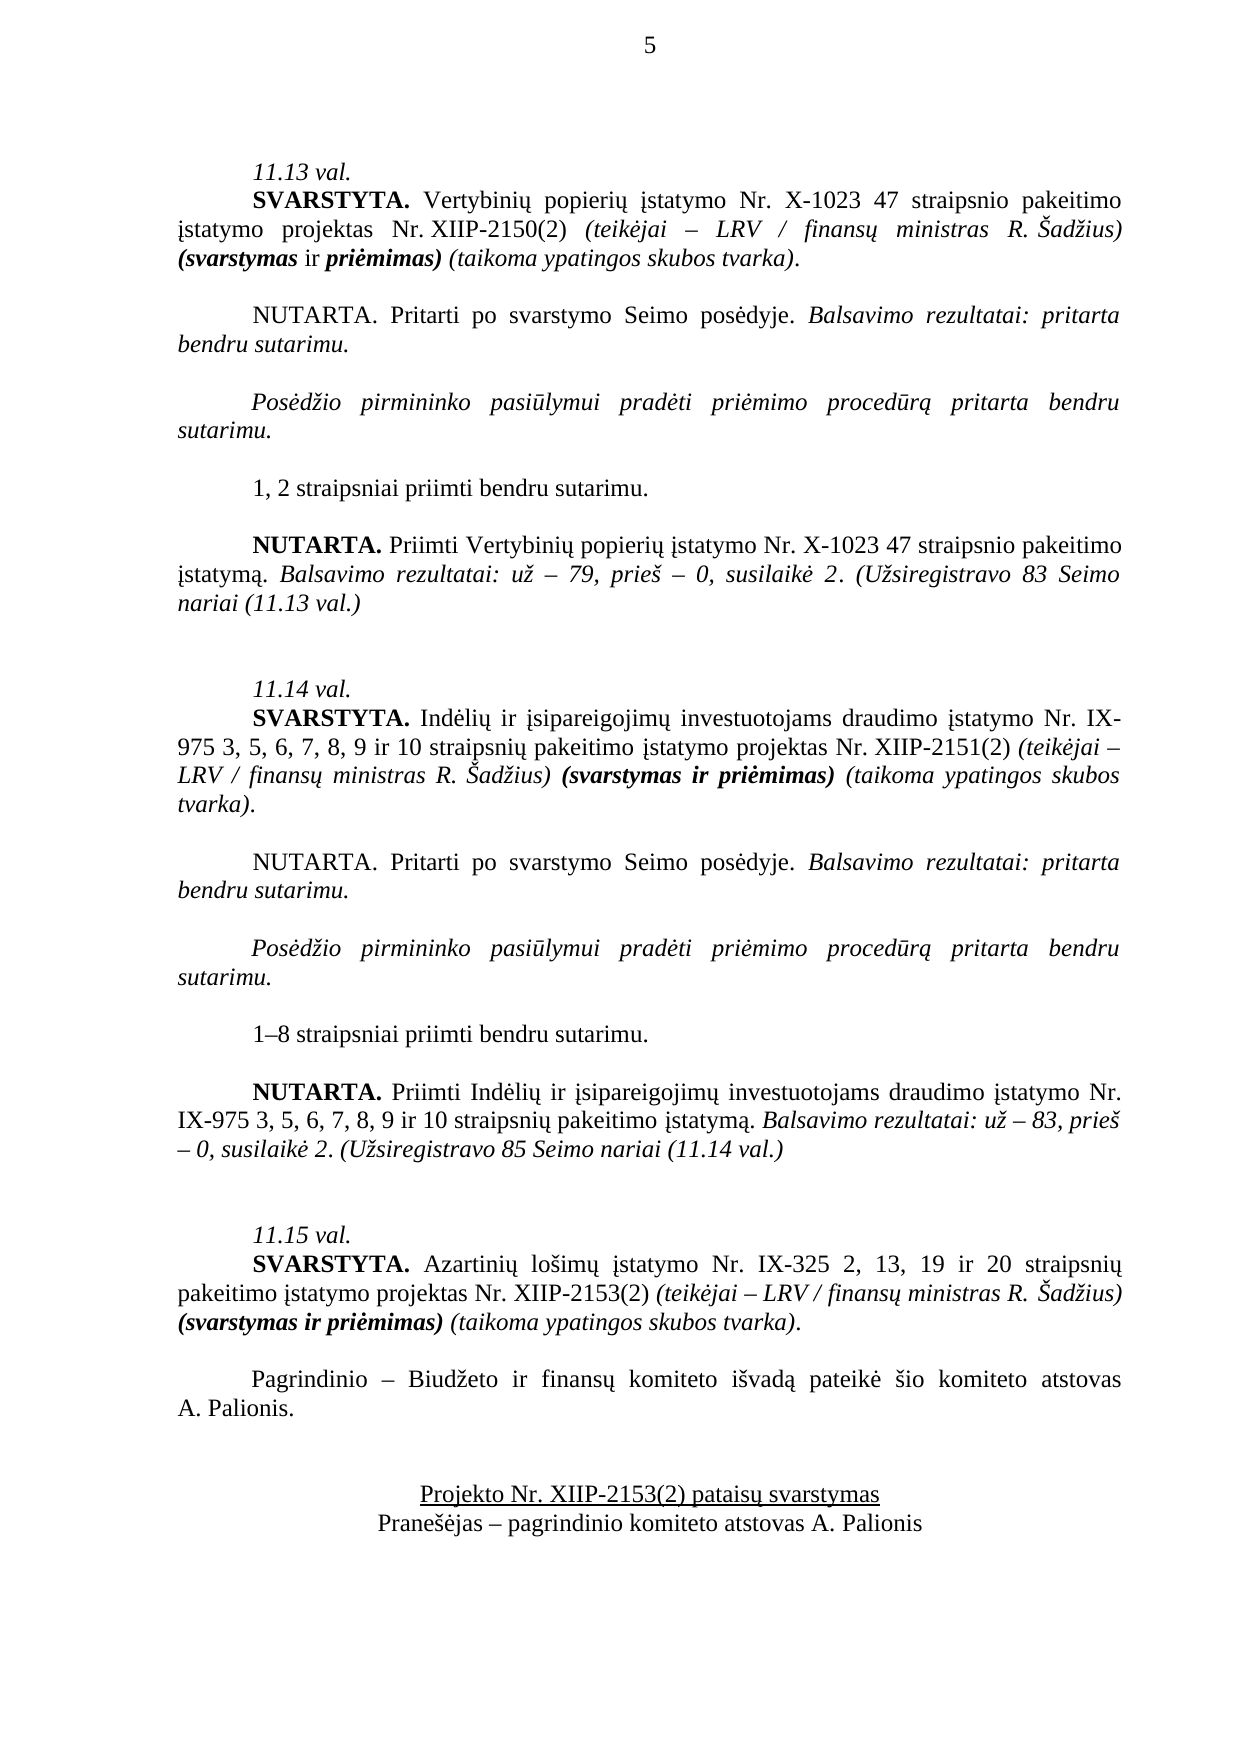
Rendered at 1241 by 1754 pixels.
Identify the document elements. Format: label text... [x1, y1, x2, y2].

text 1, 2 straipsniai priimti bendru sutarimu. [177, 473, 1122, 502]
text 11.13 val. [177, 156, 1122, 185]
text SVARSTYTA. Vertybinių popierių įstatymo Nr. X-1023 47 straipsnio pakeitimo įstatymo projektas Nr. XIIP-2150(2) (teikėjai – LRV / finansų ministras R. Šadžius) (svarstymas ir priėmimas) (taikoma ypatingos skubos tvarka). [177, 185, 1122, 272]
text NUTARTA. Pritarti po svarstymo Seimo posėdyje. Balsavimo rezultatai: pritarta bendru sutarimu. [177, 847, 1122, 904]
text NUTARTA. Pritarti po svarstymo Seimo posėdyje. Balsavimo rezultatai: pritarta bendru sutarimu. [177, 300, 1122, 358]
text SVARSTYTA. Indėlių ir įsipareigojimų investuotojams draudimo įstatymo Nr. IX-975 3, 5, 6, 7, 8, 9 ir 10 straipsnių pakeitimo įstatymo projektas Nr. XIIP-2151(2) (teikėjai – LRV / finansų ministras R. Šadžius) (svarstymas ir priėmimas) (taikoma ypatingos skubos tvarka). [177, 703, 1122, 818]
text NUTARTA. Priimti Vertybinių popierių įstatymo Nr. X-1023 47 straipsnio pakeitimo įstatymą. Balsavimo rezultatai: už – 79, prieš – 0, susilaikė 2. (Užsiregistravo 83 Seimo nariai (11.13 val.) [177, 530, 1122, 617]
text Pranešėjas – pagrindinio komiteto atstovas A. Palionis [177, 1508, 1122, 1537]
text NUTARTA. Priimti Indėlių ir įsipareigojimų investuotojams draudimo įstatymo Nr. IX-975 3, 5, 6, 7, 8, 9 ir 10 straipsnių pakeitimo įstatymą. Balsavimo rezultatai: už – 83, prieš – 0, susilaikė 2. (Užsiregistravo 85 Seimo nariai (11.14 val.) [177, 1077, 1122, 1163]
text 11.15 val. [177, 1220, 1122, 1249]
text Posėdžio pirmininko pasiūlymui pradėti priėmimo procedūrą pritarta bendru sutarimu. [177, 387, 1122, 444]
text Posėdžio pirmininko pasiūlymui pradėti priėmimo procedūrą pritarta bendru sutarimu. [177, 933, 1122, 990]
text Pagrindinio – Biudžeto ir finansų komiteto išvadą pateikė šio komiteto atstovas A. Palionis. [177, 1364, 1122, 1422]
text SVARSTYTA. Azartinių lošimų įstatymo Nr. IX-325 2, 13, 19 ir 20 straipsnių pakeitimo įstatymo projektas Nr. XIIP-2153(2) (teikėjai – LRV / finansų ministras R. Šadžius) (svarstymas ir priėmimas) (taikoma ypatingos skubos tvarka). [177, 1249, 1122, 1336]
subtitle Projekto Nr. XIIP-2153(2) pataisų svarstymas [177, 1479, 1122, 1508]
text 1–8 straipsniai priimti bendru sutarimu. [177, 1019, 1122, 1048]
text 11.14 val. [177, 674, 1122, 703]
